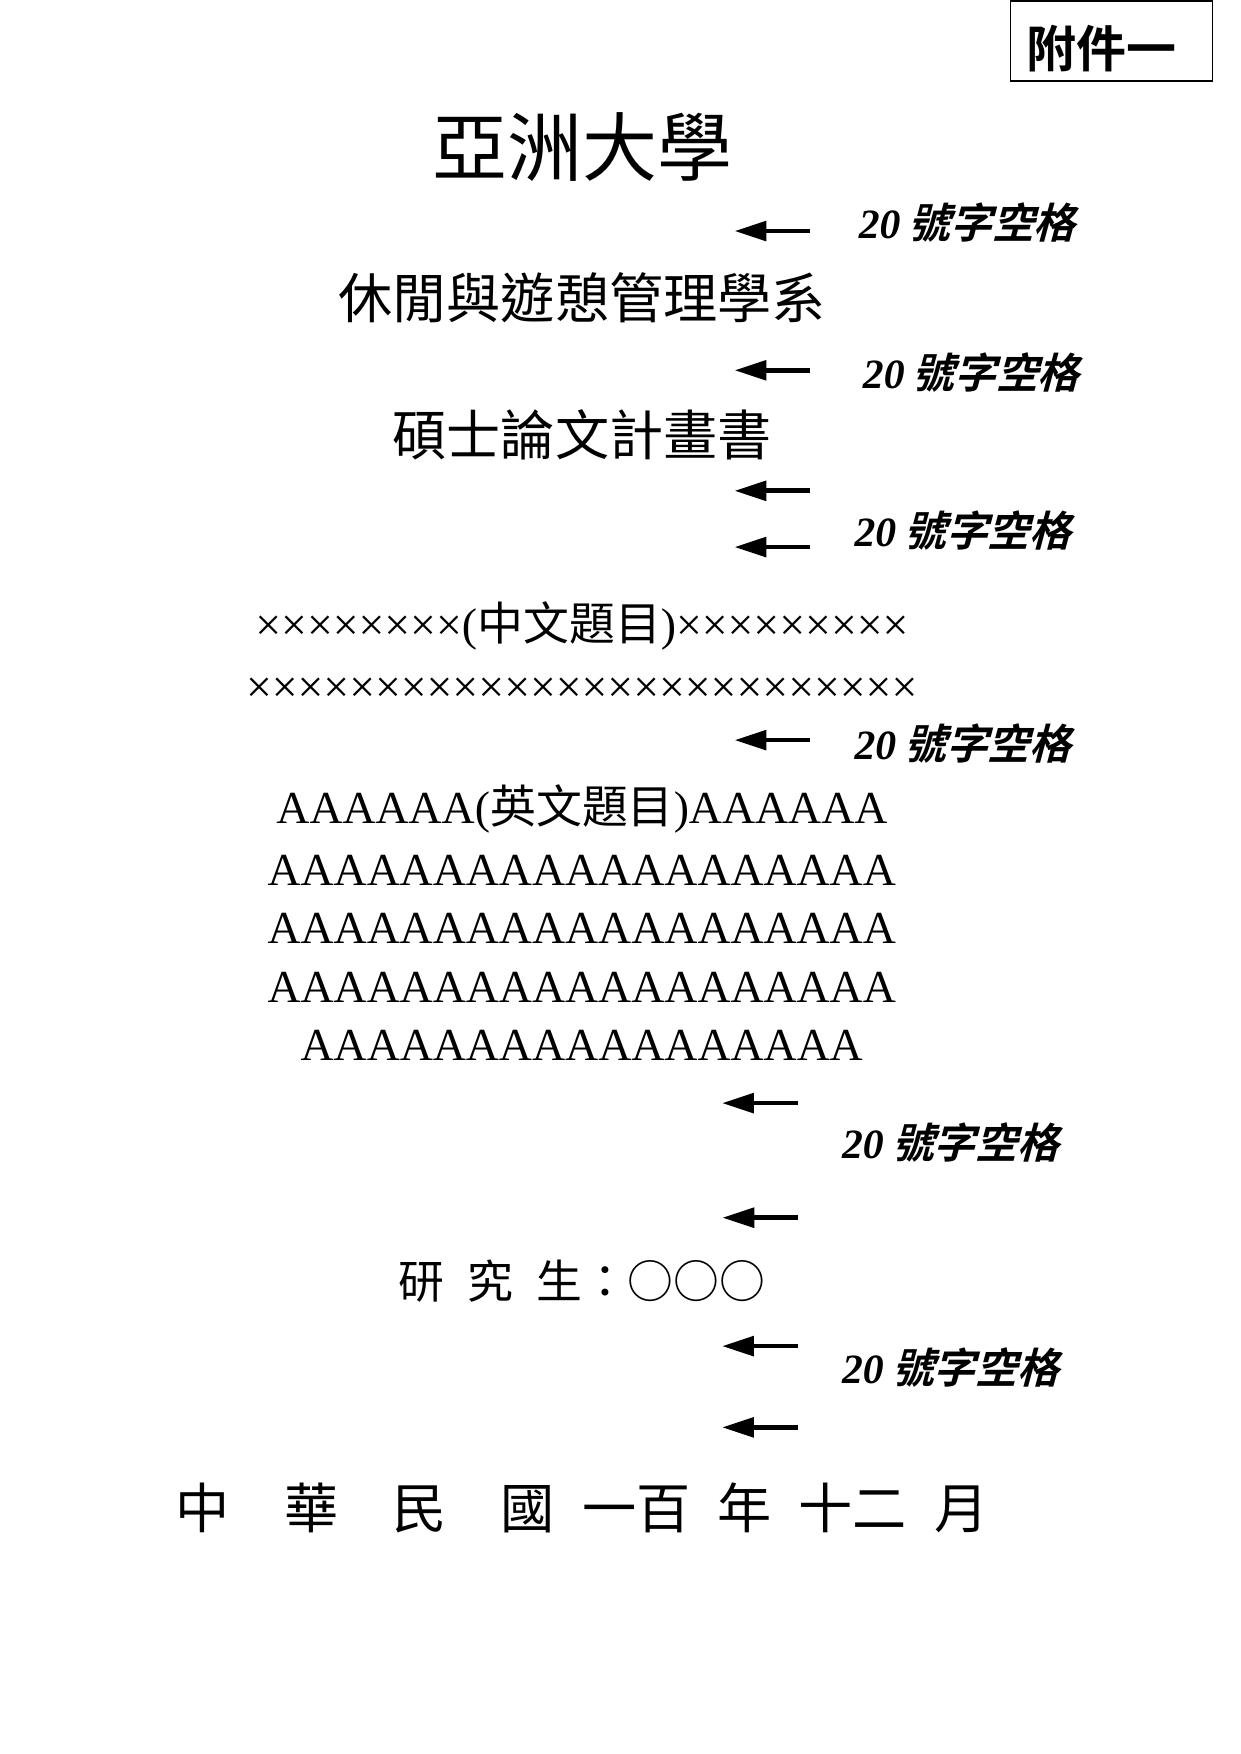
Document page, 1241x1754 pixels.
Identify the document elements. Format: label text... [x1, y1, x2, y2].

text 20號字空格 [813, 711, 1133, 771]
text 20號字空格 [800, 1111, 1120, 1171]
text ××××××××(中文題目)××××××××× [148, 587, 1016, 654]
text 20號字空格 [775, 190, 1120, 250]
text 亞洲大學 [148, 89, 1135, 257]
text AAAAAA(英文題目)AAAAAA [148, 771, 1016, 837]
subtitle AAAAAAAAAAAAAAAAA [148, 1012, 1016, 1070]
text 碩士論文計畫書 [148, 392, 1016, 471]
text AAAAAAAAAAAAAAAAAAA [148, 837, 1016, 895]
text ×××××××××××××××××××××××××× [148, 654, 1148, 779]
text AAAAAAAAAAAAAAAAAAA [148, 953, 1016, 1012]
text 附件一 [1026, 9, 1197, 72]
text 20號字空格 [800, 1335, 1120, 1395]
text 研 究 生：○○○ [148, 1245, 1016, 1312]
text 休閒與遊憩管理學系 [148, 256, 1016, 334]
text 20號字空格 [813, 498, 1133, 558]
text [1011, 2, 1212, 80]
text 中 華 民 國 一百 年 十二 月 [148, 1466, 1016, 1544]
text 20號字空格 [788, 340, 1133, 400]
text AAAAAAAAAAAAAAAAAAA [148, 895, 1016, 953]
